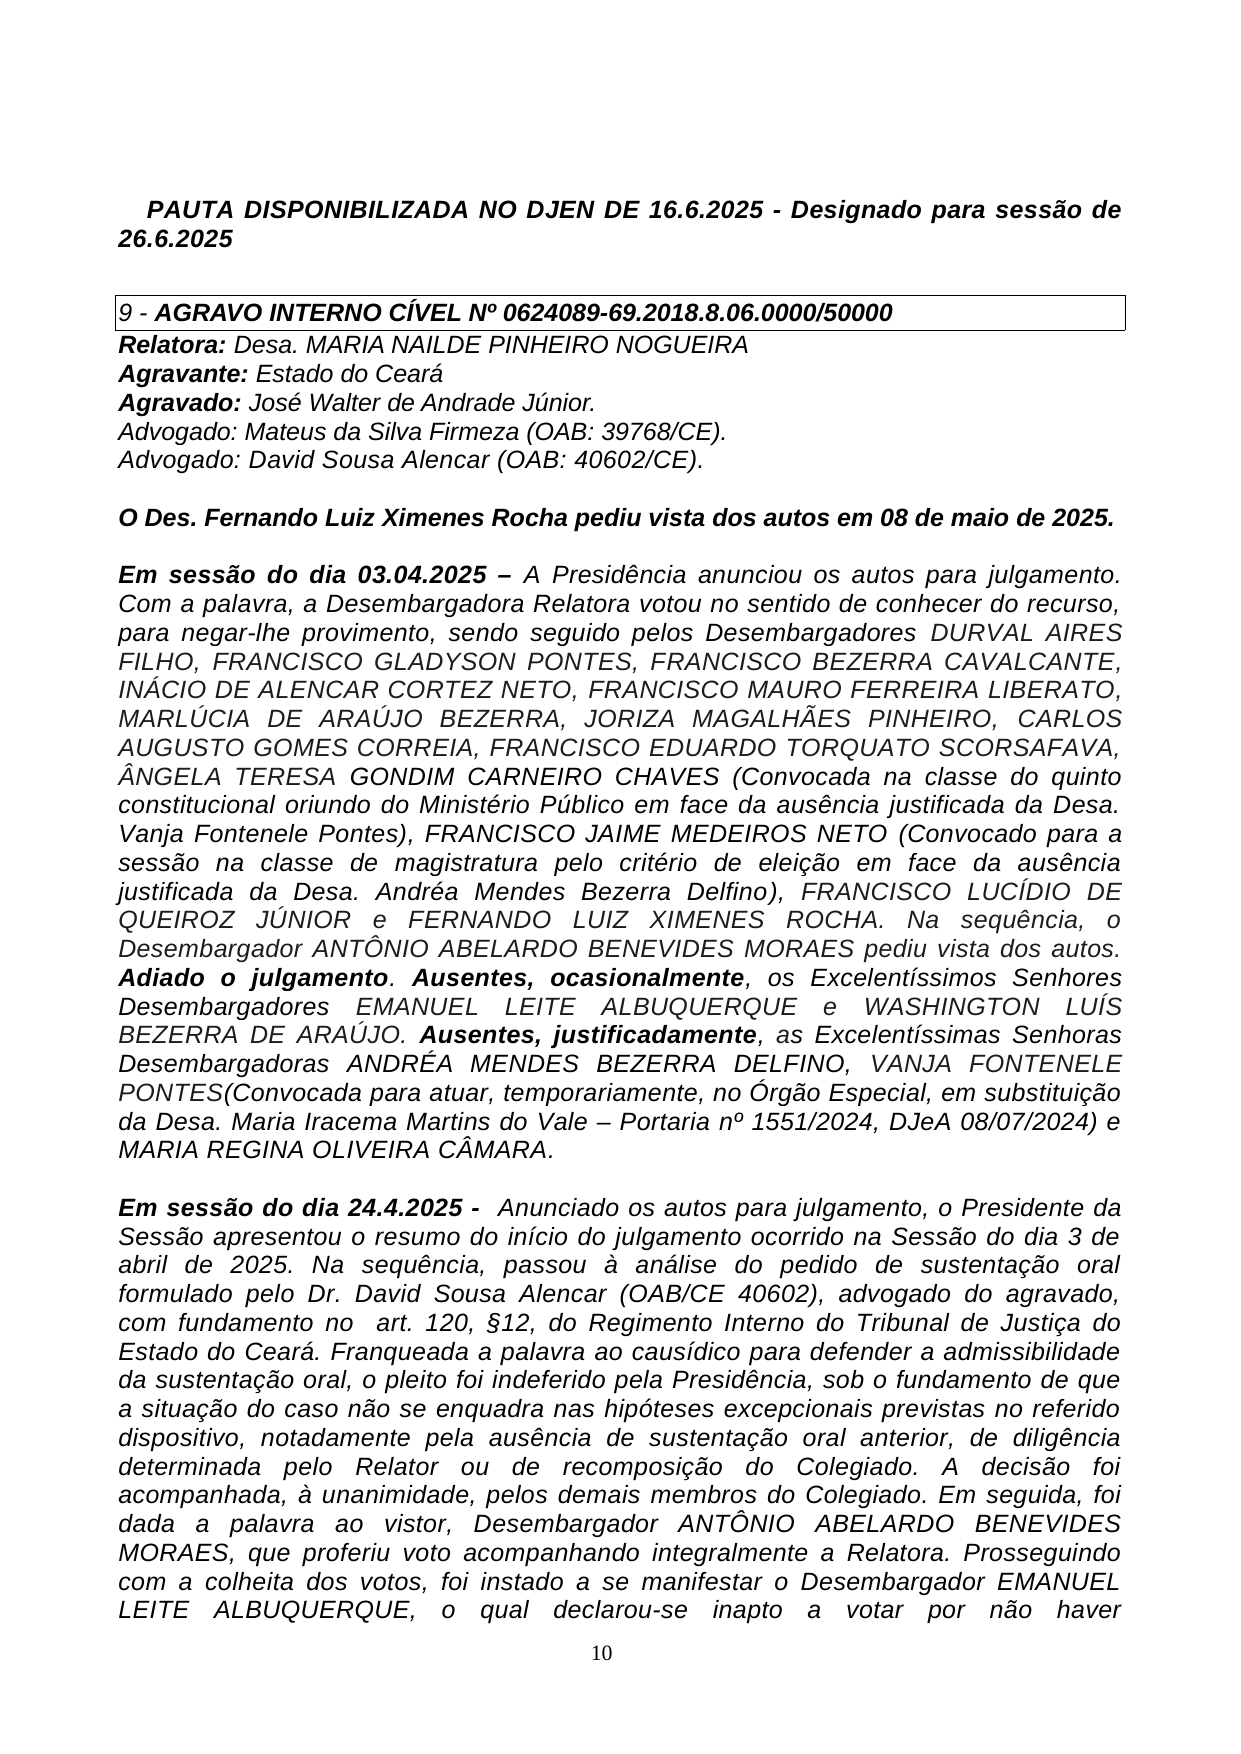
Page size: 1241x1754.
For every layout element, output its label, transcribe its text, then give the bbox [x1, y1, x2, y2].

text Agravado: José Walter de Andrade Júnior. [118, 388, 1122, 416]
text 9 - AGRAVO INTERNO CÍVEL Nº 0624089-69.2018.8.06.0000/50000 [116, 296, 1125, 330]
list  PAUTA DISPONIBILIZADA NO DJEN DE 16.6.2025 - Designado para sessão de 26.6.2025 [118, 195, 1123, 252]
text Em sessão do dia 03.04.2025 – A Presidência anunciou os autos para julgamento. Com a palavra, a Desembargadora Relatora votou no sentido de conhecer do recurso, para negar-lhe provimento, sendo seguido pelos Desembargadores DURVAL AIRES FILHO, FRANCISCO GLADYSON PONTES, FRANCISCO BEZERRA CAVALCANTE, INÁCIO DE ALENCAR CORTEZ NETO, FRANCISCO MAURO FERREIRA LIBERATO, MARLÚCIA DE ARAÚJO BEZERRA, JORIZA MAGALHÃES PINHEIRO, CARLOS AUGUSTO GOMES CORREIA, FRANCISCO EDUARDO TORQUATO SCORSAFAVA, ÂNGELA TERESA GONDIM CARNEIRO CHAVES (Convocada na classe do quinto constitucional oriundo do Ministério Público em face da ausência justificada da Desa. Vanja Fontenele Pontes), FRANCISCO JAIME MEDEIROS NETO (Convocado para a sessão na classe de magistratura pelo critério de eleição em face da ausência justificada da Desa. Andréa Mendes Bezerra Delfino), FRANCISCO LUCÍDIO DE QUEIROZ JÚNIOR e FERNANDO LUIZ XIMENES ROCHA. Na sequência, o Desembargador ANTÔNIO ABELARDO BENEVIDES MORAES pediu vista dos autos. Adiado o julgamento. Ausentes, ocasionalmente, os Excelentíssimos Senhores Desembargadores EMANUEL LEITE ALBUQUERQUE e WASHINGTON LUÍS BEZERRA DE ARAÚJO. Ausentes, justificadamente, as Excelentíssimas Senhoras Desembargadoras ANDRÉA MENDES BEZERRA DELFINO, VANJA FONTENELE PONTES(Convocada para atuar, temporariamente, no Órgão Especial, em substituição da Desa. Maria Iracema Martins do Vale – Portaria nº 1551/2024, DJeA 08/07/2024) e MARIA REGINA OLIVEIRA CÂMARA. [118, 560, 1122, 1164]
text Relatora: Desa. MARIA NAILDE PINHEIRO NOGUEIRA [118, 331, 1122, 359]
text Advogado: David Sousa Alencar (OAB: 40602/CE). [118, 445, 1122, 474]
text Em sessão do dia 24.4.2025 - Anunciado os autos para julgamento, o Presidente da Sessão apresentou o resumo do início do julgamento ocorrido na Sessão do dia 3 de abril de 2025. Na sequência, passou à análise do pedido de sustentação oral formulado pelo Dr. David Sousa Alencar (OAB/CE 40602), advogado do agravado, com fundamento no art. 120, §12, do Regimento Interno do Tribunal de Justiça do Estado do Ceará. Franqueada a palavra ao causídico para defender a admissibilidade da sustentação oral, o pleito foi indeferido pela Presidência, sob o fundamento de que a situação do caso não se enquadra nas hipóteses excepcionais previstas no referido dispositivo, notadamente pela ausência de sustentação oral anterior, de diligência determinada pelo Relator ou de recomposição do Colegiado. A decisão foi acompanhada, à unanimidade, pelos demais membros do Colegiado. Em seguida, foi dada a palavra ao vistor, Desembargador ANTÔNIO ABELARDO BENEVIDES MORAES, que proferiu voto acompanhando integralmente a Relatora. Prosseguindo com a colheita dos votos, foi instado a se manifestar o Desembargador EMANUEL LEITE ALBUQUERQUE, o qual declarou-se inapto a votar por não haver [118, 1193, 1122, 1624]
text Advogado: Mateus da Silva Firmeza (OAB: 39768/CE). [118, 416, 1122, 445]
text Agravante: Estado do Ceará [118, 359, 1122, 388]
text O Des. Fernando Luiz Ximenes Rocha pediu vista dos autos em 08 de maio de 2025. [118, 503, 1122, 531]
